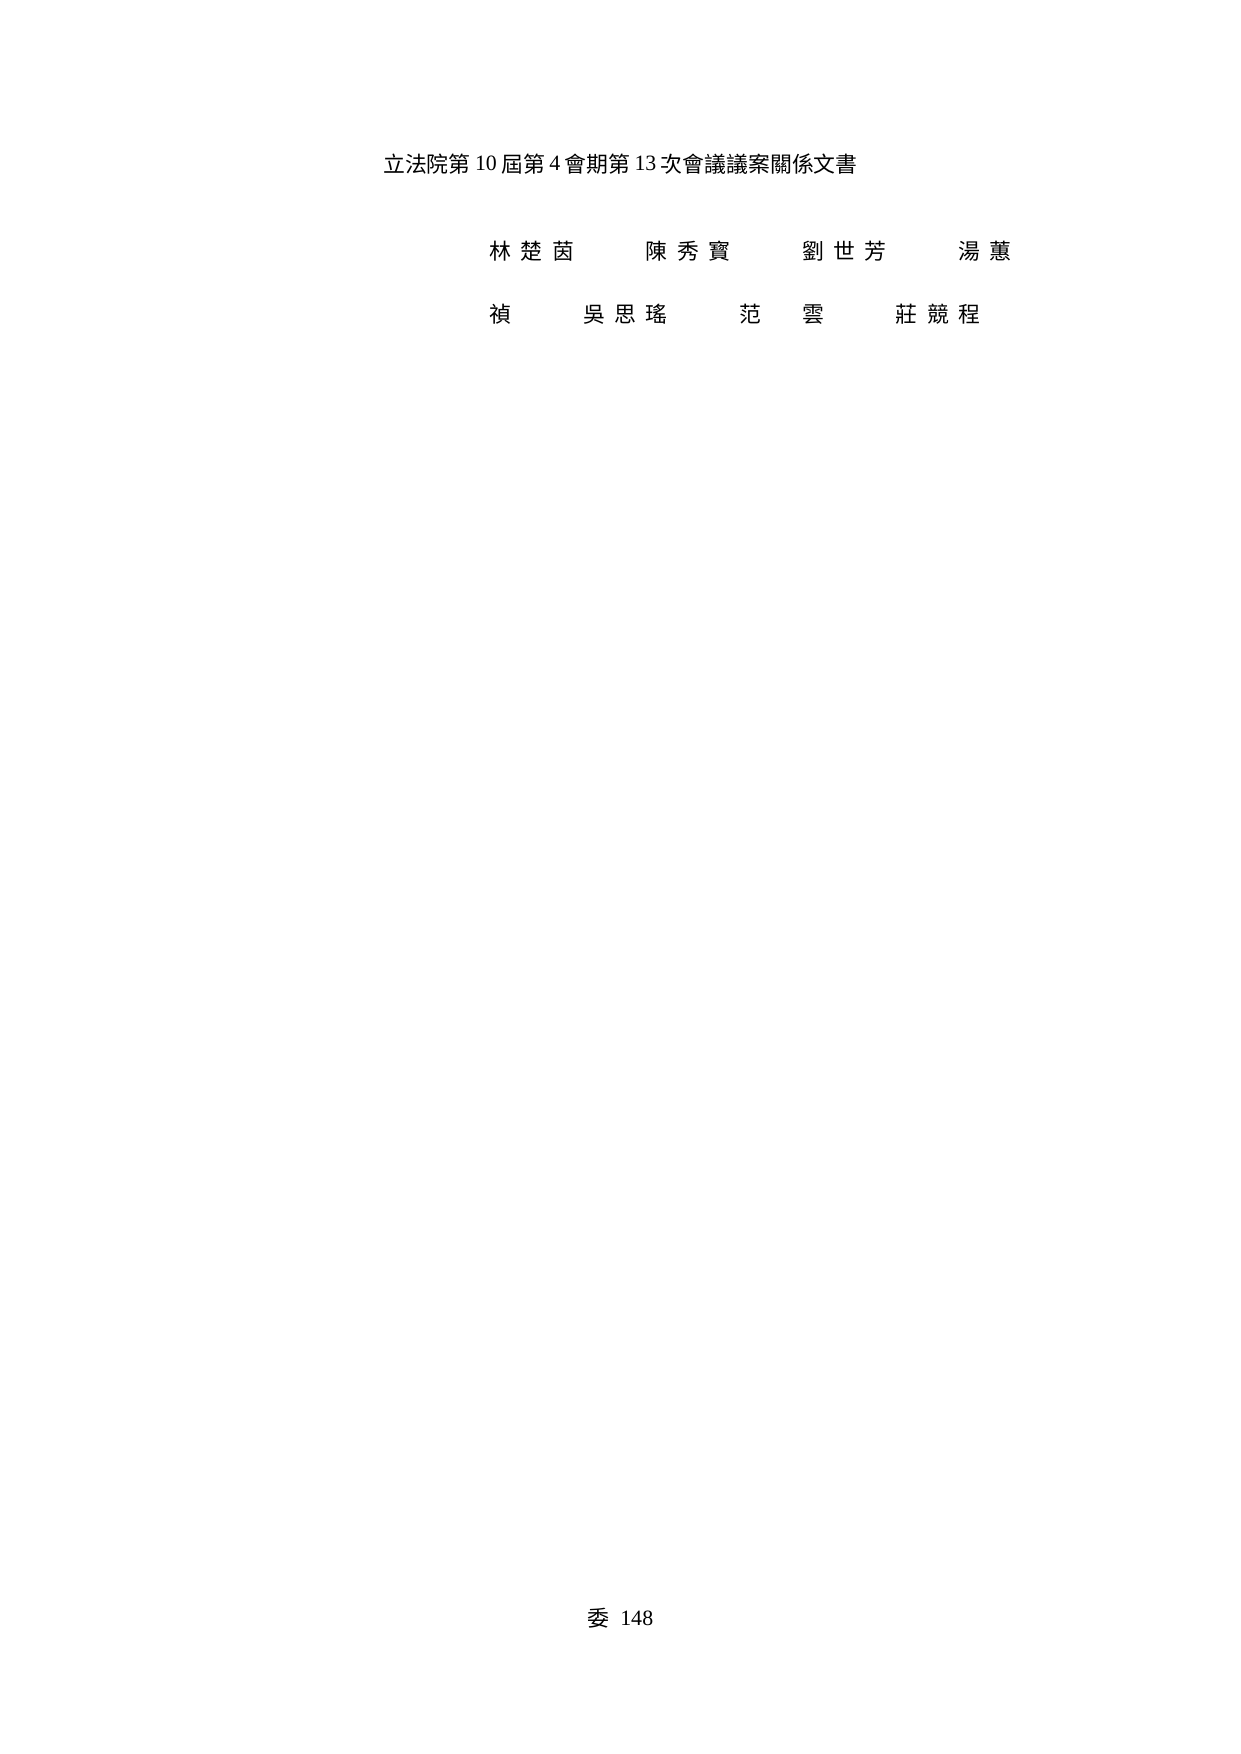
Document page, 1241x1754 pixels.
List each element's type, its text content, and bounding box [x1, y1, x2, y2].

text 林楚茵 陳秀寳 劉世芳 湯蕙禎 吳思瑤 范 雲 莊競程 [393, 219, 1023, 344]
